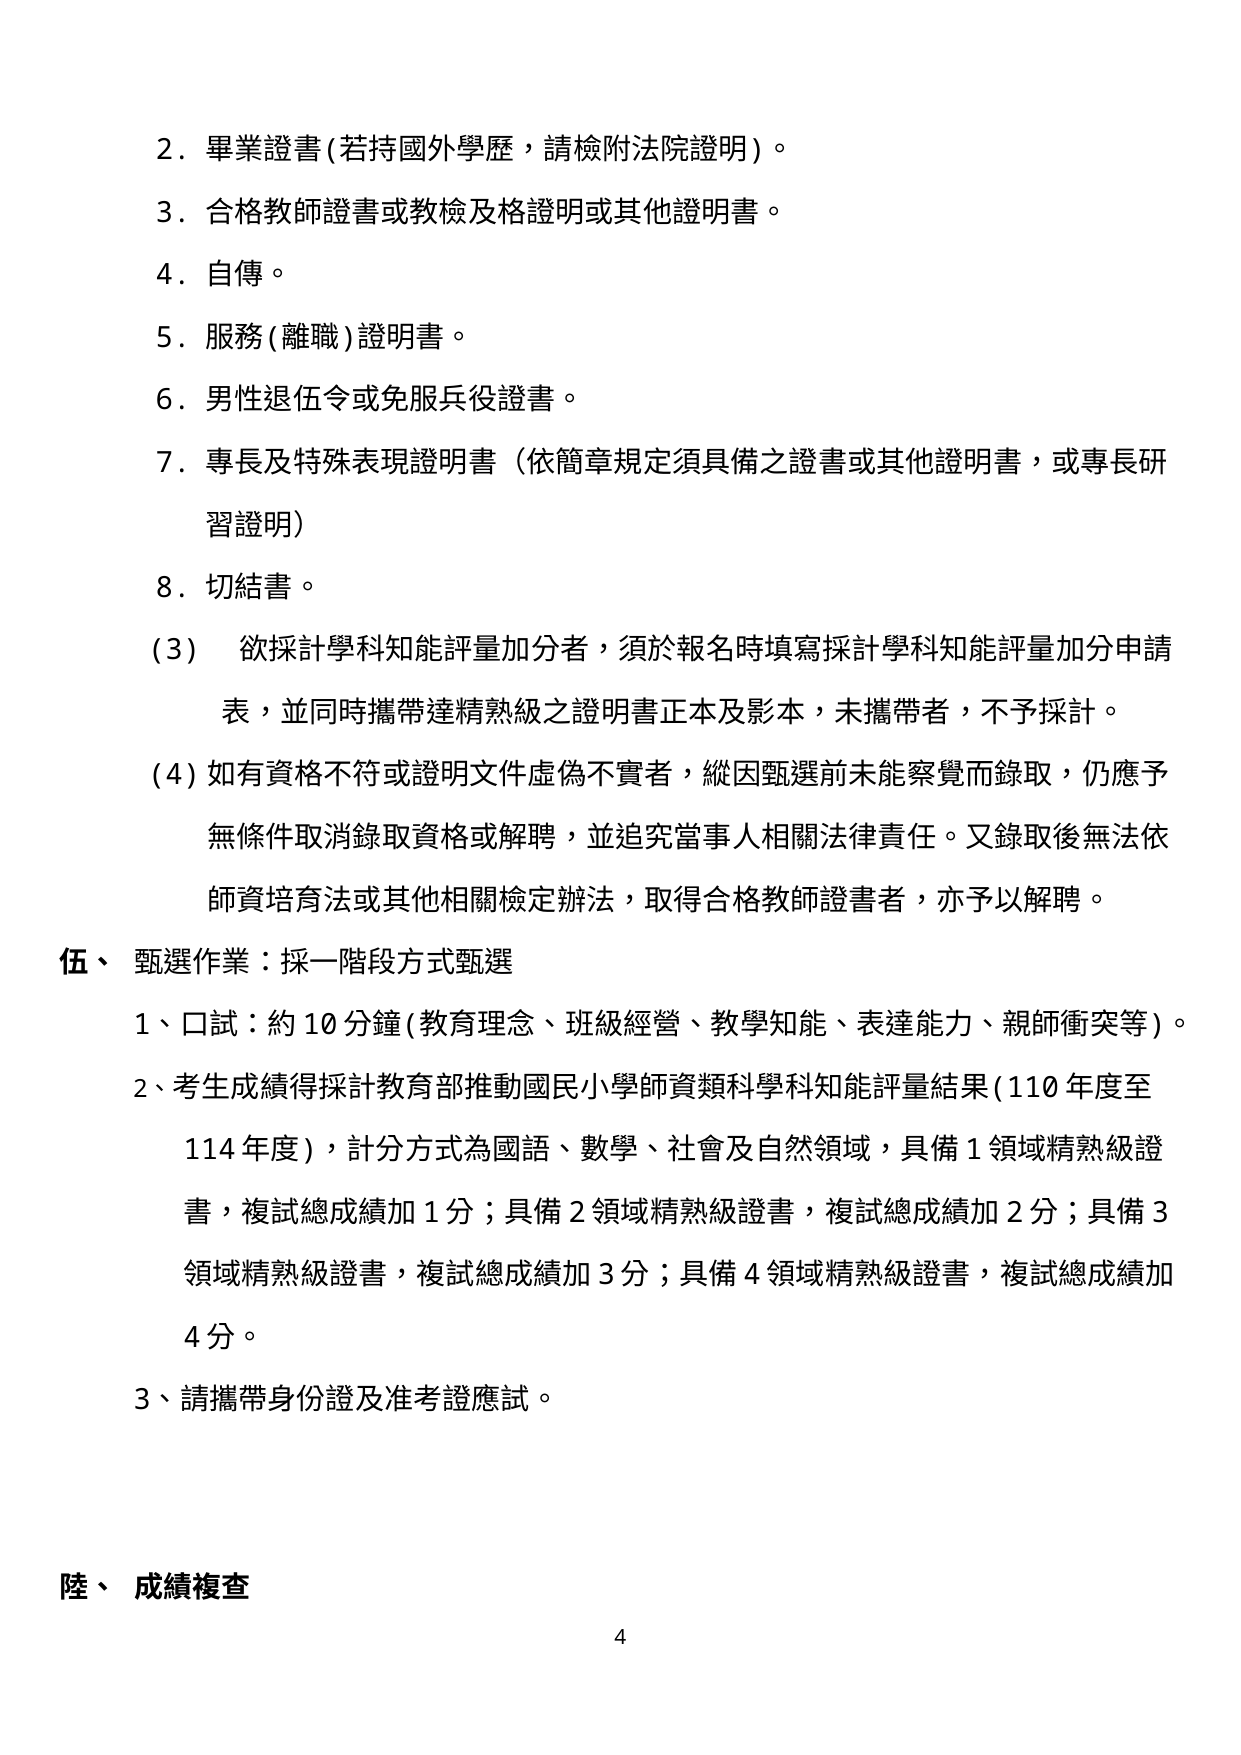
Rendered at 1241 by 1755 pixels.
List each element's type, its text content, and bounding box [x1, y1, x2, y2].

list 服務(離職)證明書。 [155, 293, 1181, 356]
list 合格教師證書或教檢及格證明或其他證明書。 [155, 168, 1181, 231]
list 男性退伍令或免服兵役證書。 [155, 356, 1181, 418]
list 欲採計學科知能評量加分者，須於報名時填寫採計學科知能評量加分申請表，並同時攜帶達精熟級之證明書正本及影本，未攜帶者，不予採計。 [148, 606, 1181, 731]
list 甄選作業：採一階段方式甄選 [59, 918, 1181, 981]
list 專長及特殊表現證明書（依簡章規定須具備之證書或其他證明書，或專長研習證明） [155, 418, 1181, 543]
list 請攜帶身份證及准考證應試。 [133, 1356, 1181, 1418]
title 成績複查 [59, 1543, 1181, 1606]
list 如有資格不符或證明文件虛偽不實者，縱因甄選前未能察覺而錄取，仍應予無條件取消錄取資格或解聘，並追究當事人相關法律責任。又錄取後無法依師資培育法或其他相關檢定辦法，取得合格教師證書者，亦予以解聘。 [148, 731, 1181, 918]
list 口試：約10分鐘(教育理念、班級經營、教學知能、表達能力、親師衝突等)。 [133, 981, 1181, 1043]
list 畢業證書(若持國外學歷，請檢附法院證明)。 [155, 106, 1181, 168]
list 自傳。 [155, 231, 1181, 293]
list 切結書。 [155, 543, 1181, 606]
list 考生成績得採計教育部推動國民小學師資類科學科知能評量結果(110年度至114年度)，計分方式為國語、數學、社會及自然領域，具備1領域精熟級證書，複試總成績加1分；具備2領域精熟級證書，複試總成績加2分；具備3領域精熟級證書，複試總成績加3分；具備4領域精熟級證書，複試總成績加4分。 [133, 1043, 1181, 1356]
